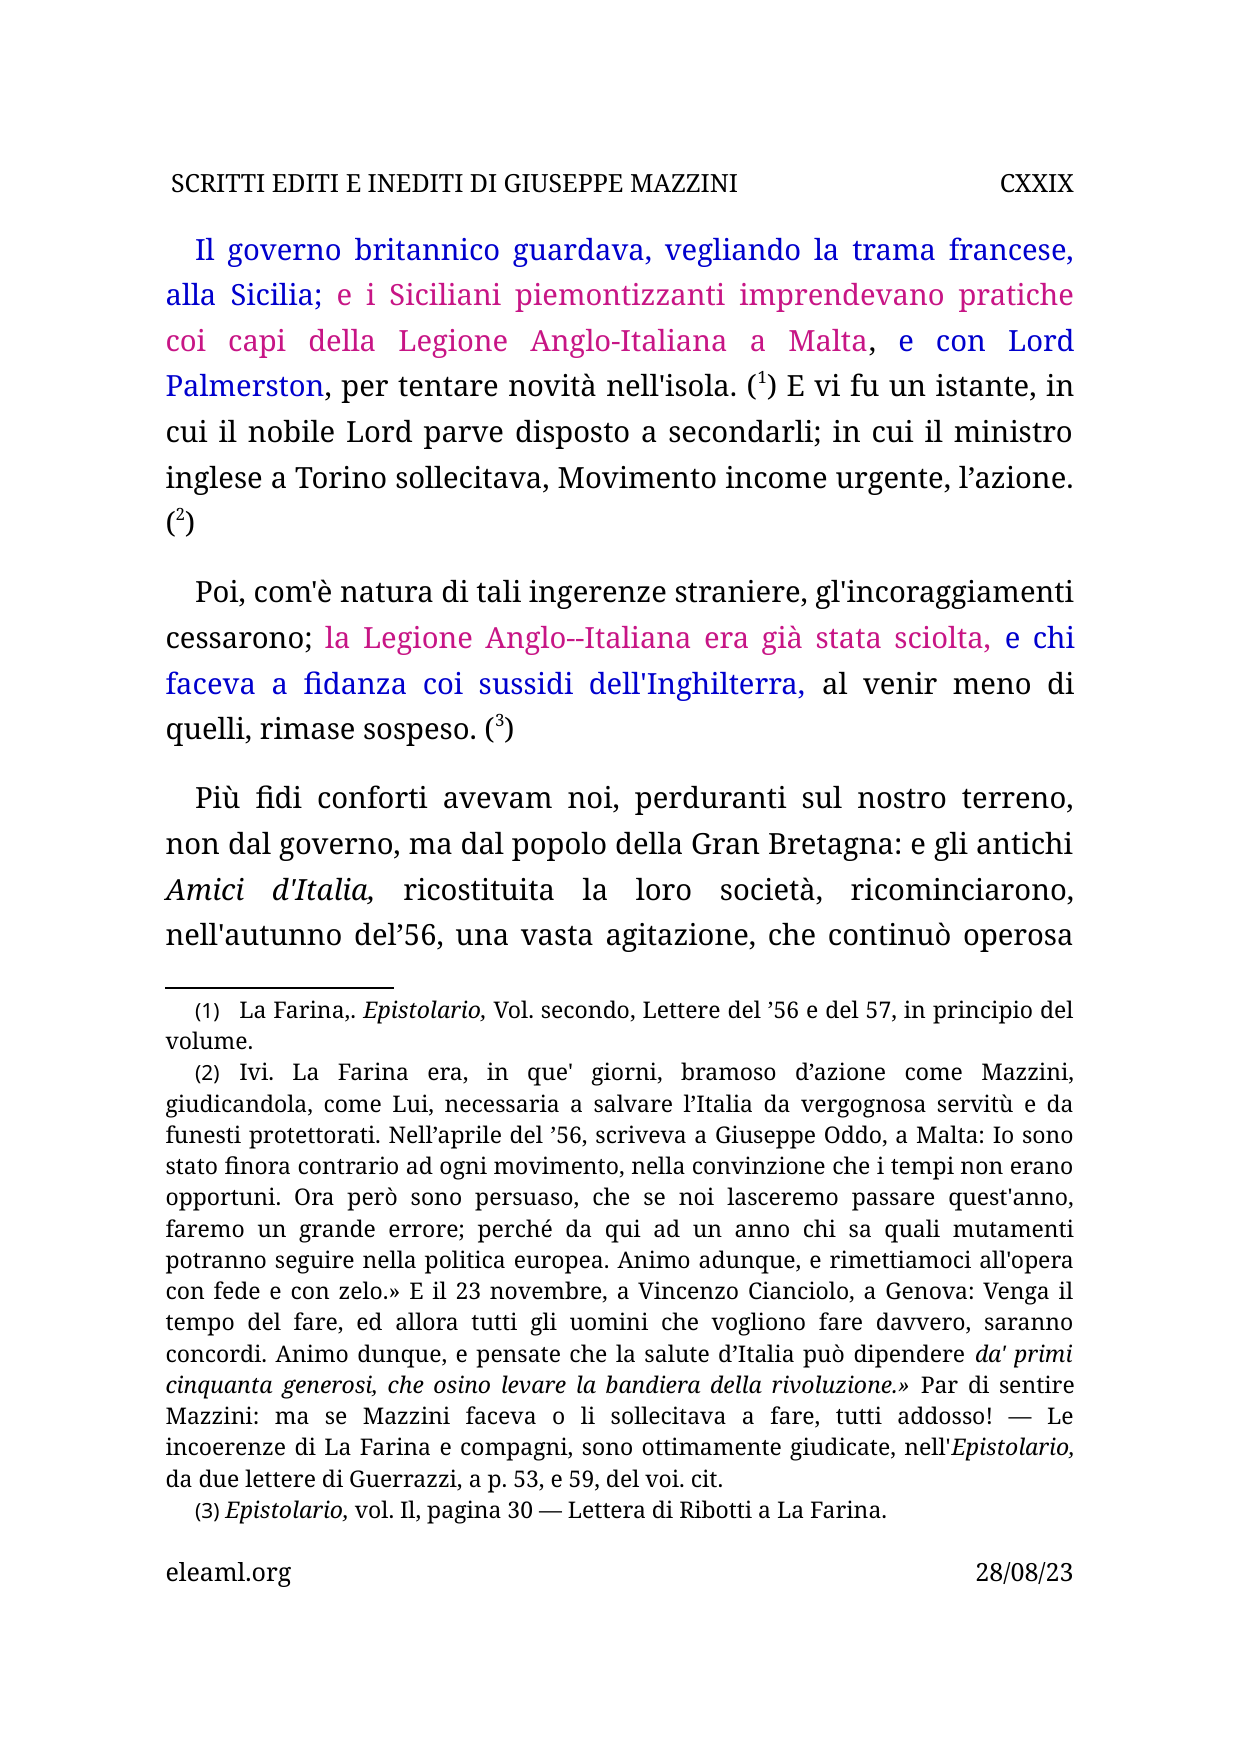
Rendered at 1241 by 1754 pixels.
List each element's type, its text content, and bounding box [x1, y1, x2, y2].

text Più fidi conforti avevam noi, perduranti sul nostro terreno, non dal governo, ma dal popolo della Gran Bretagna: e gli antichi Amici d'Italia, ricostituita la loro società, ricominciarono, nell'autunno del’56, una vasta agitazione, che continuò operosa [165, 778, 1075, 954]
text Il governo britannico guardava, vegliando la trama francese, alla Sicilia; e i Siciliani piemontizzanti imprendevano pratiche coi capi della Legione Anglo-Italiana a Malta, e con Lord Palmerston, per tentare novità nell'isola. () E vi fu un istante, in cui il nobile Lord parve disposto a secondarli; in cui il ministro inglese a Torino sollecitava, Movimento income urgente, l’azione. () [165, 229, 1075, 542]
text La Farina,. Epistolario, Vol. secondo, Lettere del ’56 e del 57, in principio del volume. [165, 994, 1075, 1056]
text Poi, com'è natura di tali ingerenze straniere, gl'incoraggiamenti cessarono; la Legione Anglo--Italiana era già stata sciolta, e chi faceva a fidanza coi sussidi dell'Inghilterra, al venir meno di quelli, rimase sospeso. () [165, 572, 1075, 748]
text Epistolario, vol. Il, pagina 30 — Lettera di Ribotti a La Farina. [165, 1494, 1075, 1525]
text Ivi. La Farina era, in que' giorni, bramoso d’azione come Mazzini, giudicandola, come Lui, necessaria a salvare l’Italia da vergognosa servitù e da funesti protettorati. Nell’aprile del ’56, scriveva a Giuseppe Oddo, a Malta: Io sono stato finora contrario ad ogni movimento, nella convinzione che i tempi non erano opportuni. Ora però sono persuaso, che se noi lasceremo passare quest'anno, faremo un grande errore; perché da qui ad un anno chi sa quali mutamenti potranno seguire nella politica europea. Animo adunque, e rimettiamoci all'opera con fede e con zelo.» E il 23 novembre, a Vincenzo Cianciolo, a Genova: Venga il tempo del fare, ed allora tutti gli uomini che vogliono fare davvero, saranno concordi. Animo dunque, e pensate che la salute d’Italia può dipendere da' primi cinquanta generosi, che osino levare la bandiera della rivoluzione.» Par di sentire Mazzini: ma se Mazzini faceva o li sollecitava a fare, tutti addosso! — Le incoerenze di La Farina e compagni, sono ottimamente giudicate, nell'Epistolario, da due lettere di Guerrazzi, a p. 53, e 59, del voi. cit. [165, 1056, 1075, 1494]
